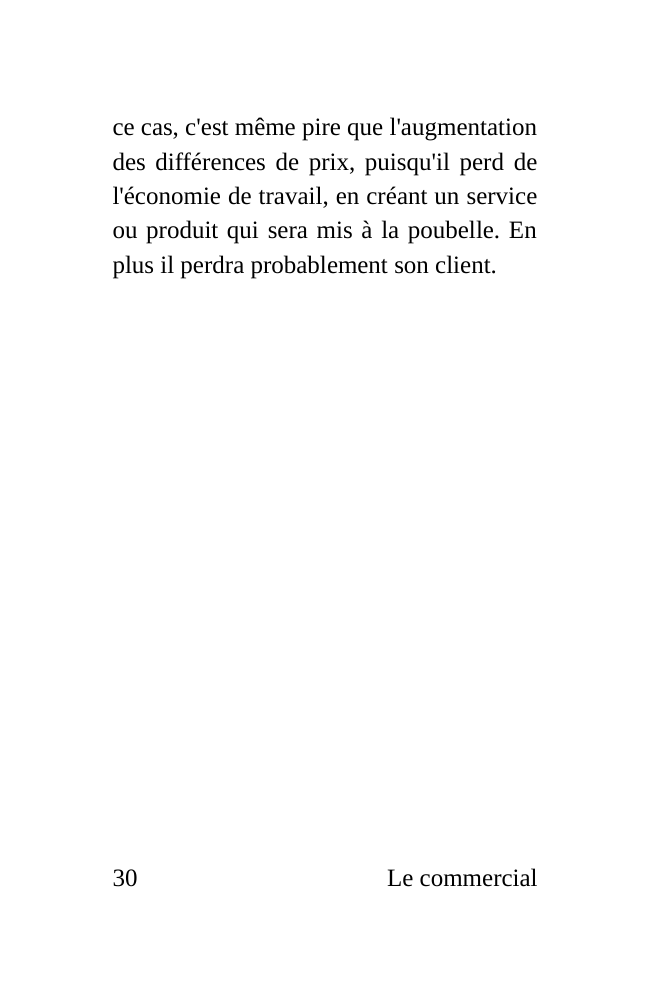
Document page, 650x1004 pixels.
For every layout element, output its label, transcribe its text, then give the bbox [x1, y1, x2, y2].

text ce cas, c'est même pire que l'augmentation des différences de prix, puisqu'il perd de l'économie de travail, en créant un service ou produit qui sera mis à la poubelle. En plus il perdra probablement son client. [112, 112, 537, 279]
